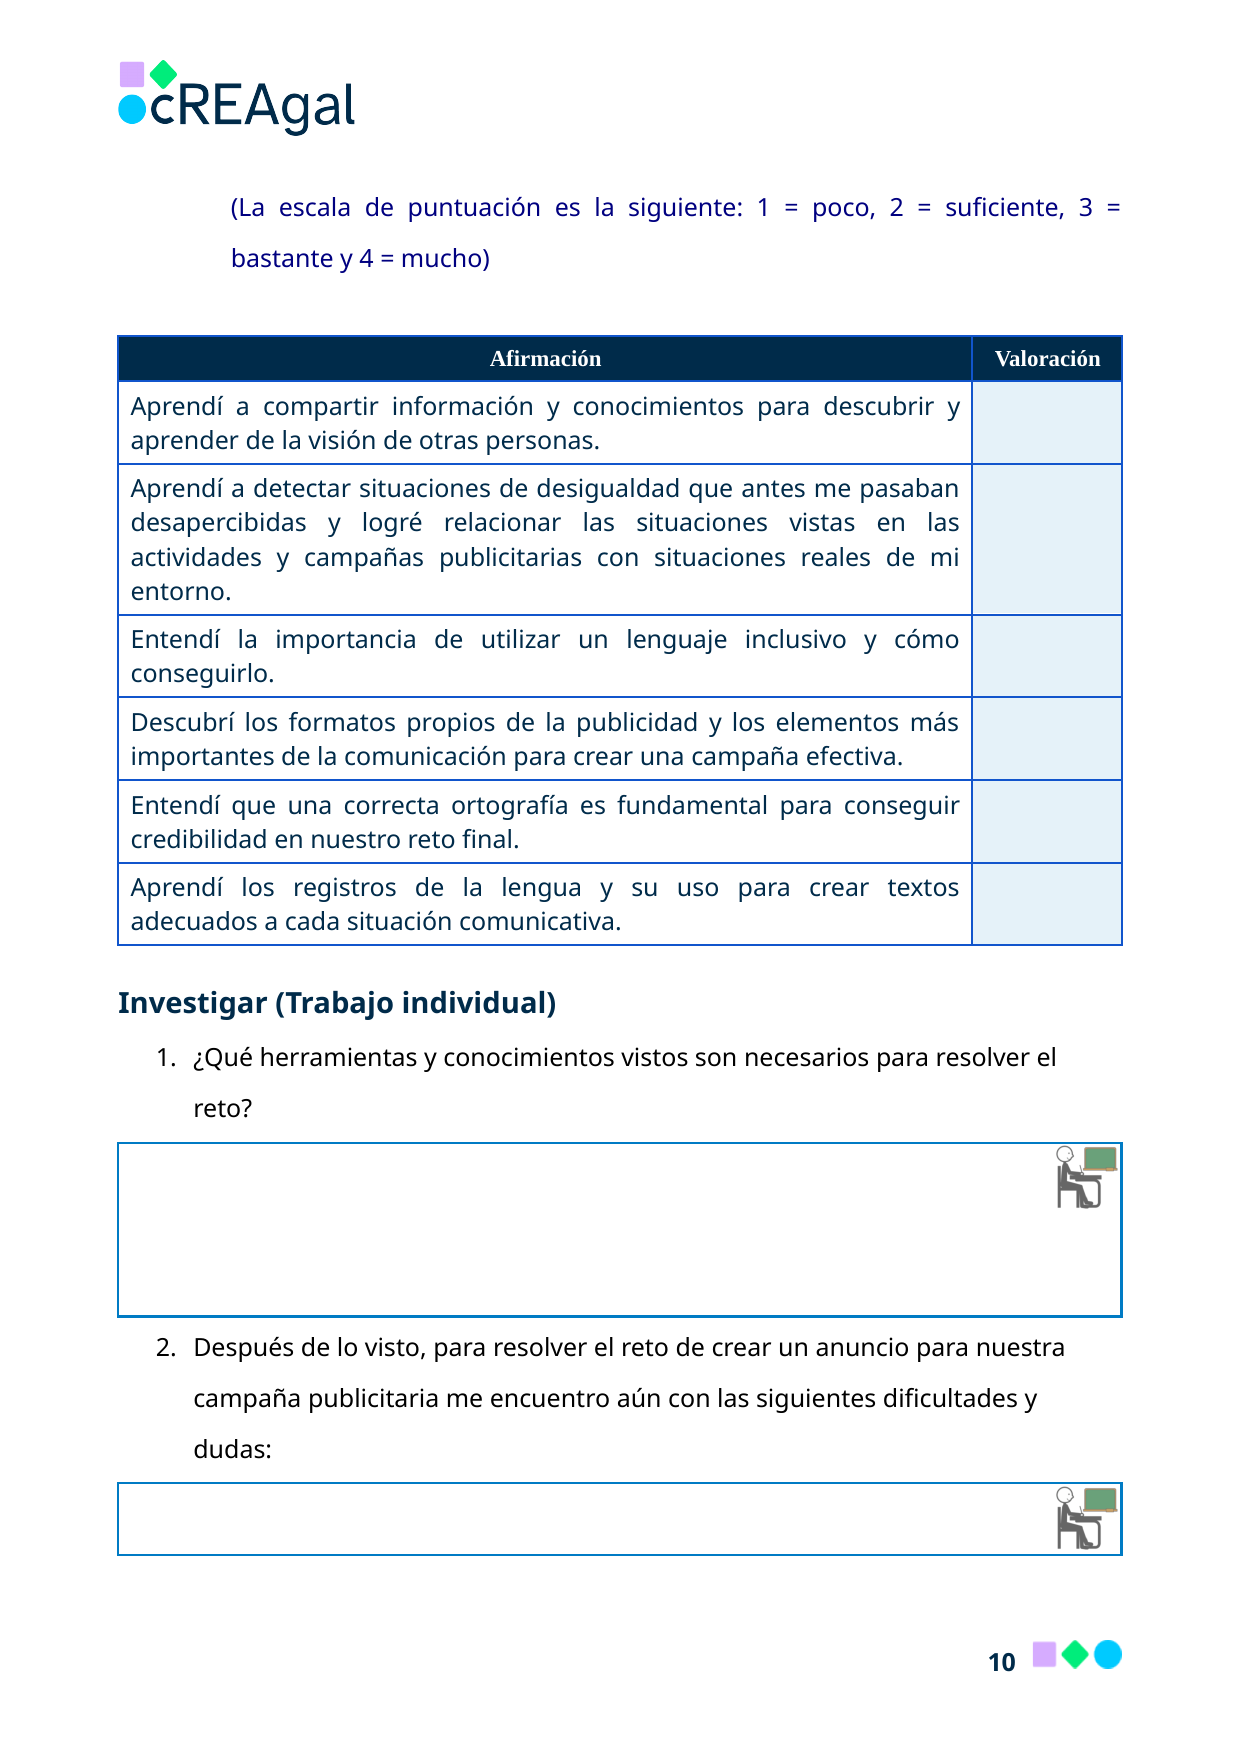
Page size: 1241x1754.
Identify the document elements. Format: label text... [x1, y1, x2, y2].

picture [1111, 1657, 1122, 1669]
table_cell [973, 781, 1121, 862]
table_header [119, 1144, 1120, 1315]
list ¿Qué herramientas y conocimientos vistos son necesarios para resolver el reto? [156, 1040, 1122, 1125]
table_cell [973, 465, 1121, 613]
picture [1032, 1640, 1105, 1669]
table_cell [973, 382, 1121, 463]
picture [1112, 1640, 1122, 1651]
subtitle Investigar (Trabajo individual) [118, 982, 1122, 1022]
list (La escala de puntuación es la siguiente: 1 = poco, 2 = suficiente, 3 = bastante y 4 = mucho) [193, 190, 1122, 275]
table_header Valoración [973, 337, 1121, 380]
table_cell [973, 864, 1121, 944]
table_cell Aprendí los registros de la lengua y su uso para crear textos adecuados a cada situación comunicativa. [119, 864, 971, 944]
table_header Afirmación [119, 337, 971, 380]
table_cell Aprendí a detectar situaciones de desigualdad que antes me pasaban desapercibidas y logré relacionar las situaciones vistas en las actividades y campañas publicitarias con situaciones reales de mi entorno. [119, 465, 971, 613]
table_cell Aprendí a compartir información y conocimientos para descubrir y aprender de la visión de otras personas. [119, 382, 971, 463]
picture [118, 60, 355, 136]
table_header [119, 1484, 1120, 1553]
table_cell Descubrí los formatos propios de la publicidad y los elementos más importantes de la comunicación para crear una campaña efectiva. [119, 698, 971, 779]
table_cell Entendí que una correcta ortografía es fundamental para conseguir credibilidad en nuestro reto final. [119, 781, 971, 862]
list Después de lo visto, para resolver el reto de crear un anuncio para nuestra campaña publicitaria me encuentro aún con las siguientes dificultades y dudas: [156, 1329, 1122, 1465]
table_cell [973, 698, 1121, 779]
table_cell [973, 616, 1121, 696]
table_cell Entendí la importancia de utilizar un lenguaje inclusivo y cómo conseguirlo. [119, 616, 971, 696]
